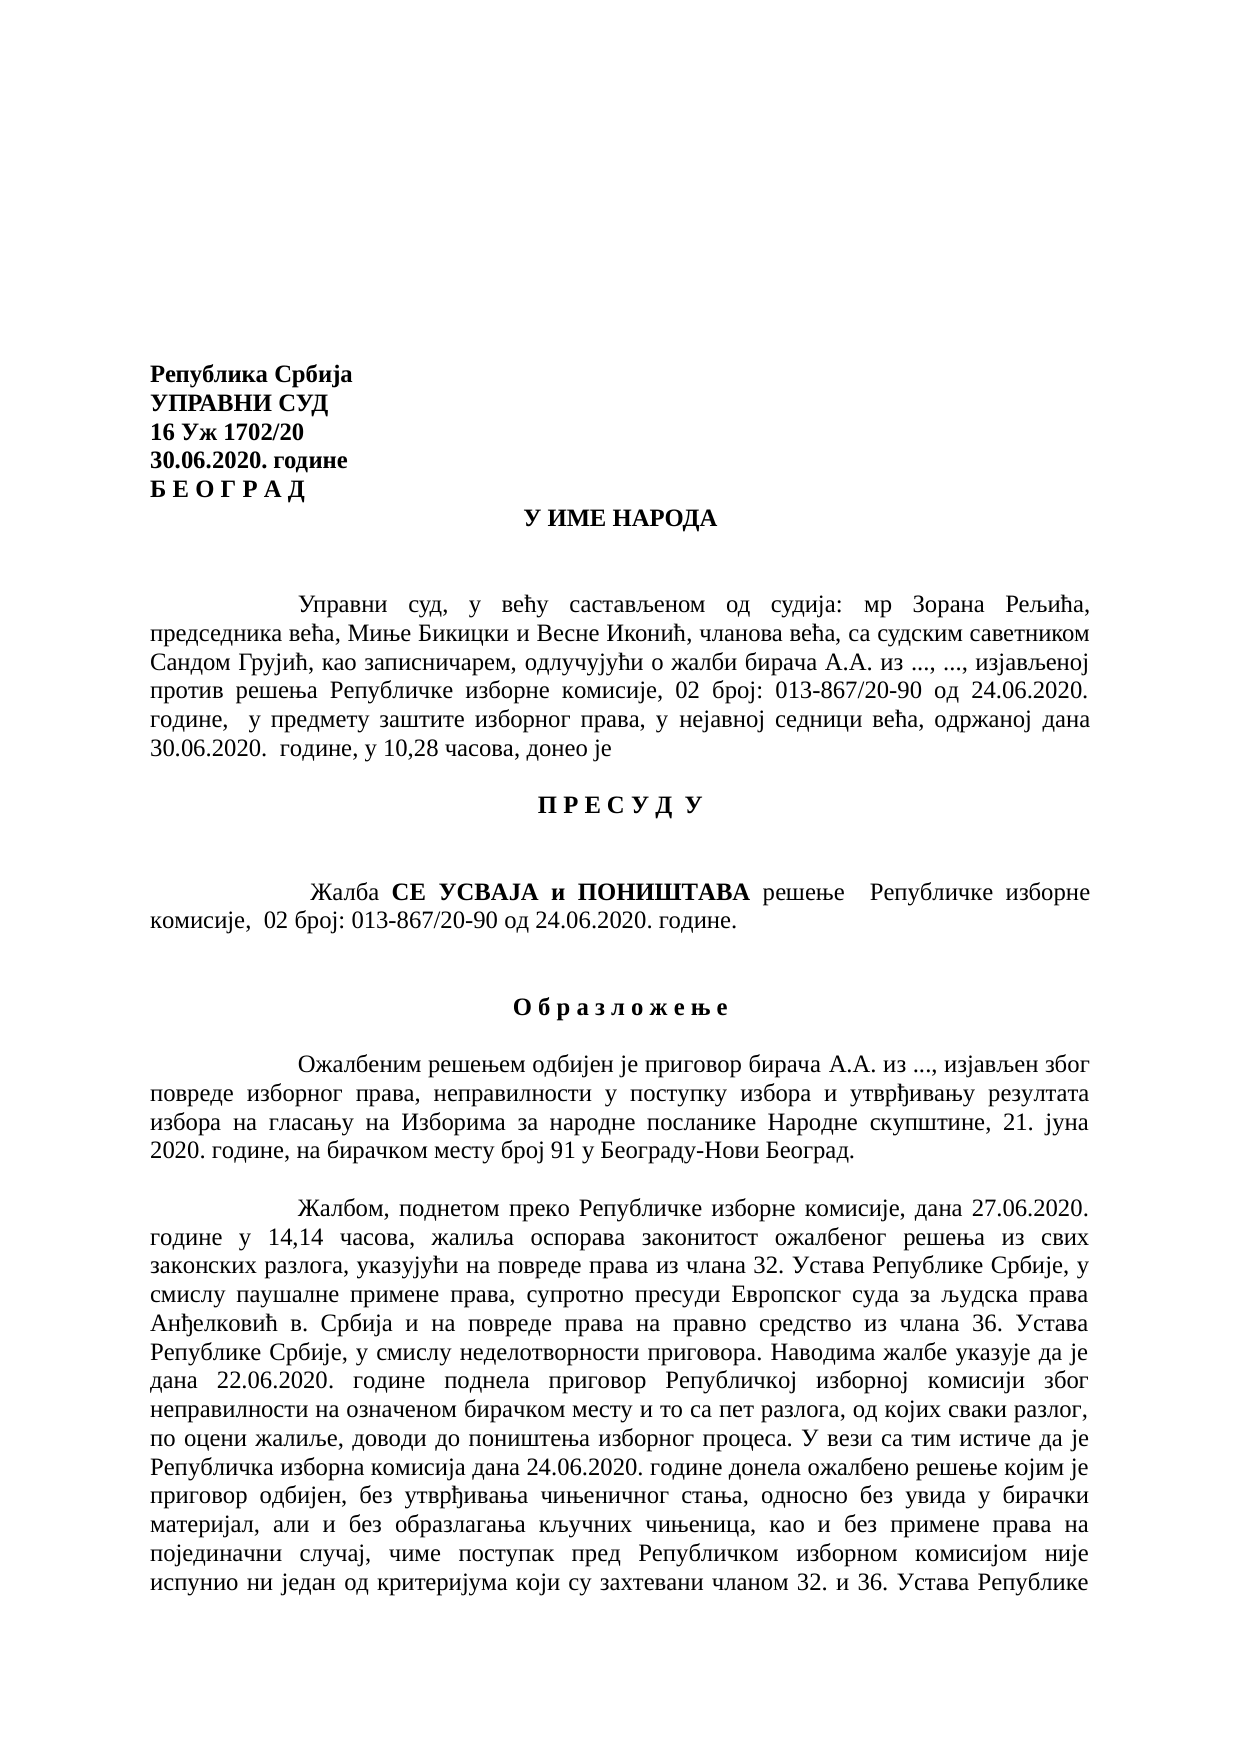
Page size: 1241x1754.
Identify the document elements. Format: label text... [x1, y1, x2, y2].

text 16 Уж 1702/20 [150, 417, 1090, 445]
text 30.06.2020. године [150, 445, 1090, 474]
text Жалба СЕ УСВАЈА и ПОНИШТАВА решење Републичке изборне комисије, 02 број: 013-867/20-90 од 24.06.2020. године. [150, 877, 1090, 934]
text О б р а з л о ж е њ е [150, 992, 1090, 1020]
text Република Србија [150, 148, 1090, 388]
text Управни суд, у већу састављеном од судија: мр Зорана Рељића, председника већа, Миње Бикицки и Весне Иконић, чланова већа, са судским саветником Сандом Грујић, као записничарем, одлучујући о жалби бирача A.A. из ..., ..., изјављеној против решења Републичке изборне комисије, 02 број: 013-867/20-90 од 24.06.2020. године, у предмету заштите изборног права, у нејавној седници већа, одржаној дана 30.06.2020. године, у 10,28 часова, донео је [150, 589, 1090, 762]
text УПРАВНИ СУД [150, 388, 1090, 417]
text У ИМЕ НАРОДА [150, 503, 1090, 532]
text П Р Е С У Д У [150, 790, 1090, 819]
text Жалбом, поднетом преко Републичке изборне комисије, дана 27.06.2020. године у 14,14 часова, жалиља оспорава законитост ожалбеног решења из свих законских разлога, указујући на повреде права из члана 32. Устава Републике Србије, у смислу паушалне примене права, супротно пресуди Европског суда за људска права Анђелковић в. Србија и на повреде права на правно средство из члана 36. Устава Републике Србије, у смислу неделотворности приговора. Наводима жалбе указује да је дана 22.06.2020. године поднела приговор Републичкоj изборној комисији због неправилности на означеном бирачком месту и то са пет разлога, од којих сваки разлог, по оцени жалиље, доводи до поништења изборног процеса. У вези са тим истиче да је Републичка изборна комисија дана 24.06.2020. године донела ожалбено решење којим је приговор одбијен, без утврђивања чињеничног стања, односно без увида у бирачки материјал, али и без образлагања кључних чињеница, као и без примене права на појединачни случај, чиме поступак пред Републичком изборном комисијом није испунио ни један од критеријума који су захтевани чланом 32. и 36. Устава Републике [150, 1193, 1090, 1595]
text Ожалбеним решењем одбијен је приговор бирача A.A. из ..., изјављен због повреде изборног права, неправилности у поступку избора и утврђивању резултата избора на гласању на Изборима за народне посланике Народне скупштине, 21. јуна 2020. године, на бирачком месту број 91 у Београду-Нови Београд. [150, 1049, 1090, 1164]
text Б Е О Г Р А Д [150, 474, 1090, 503]
